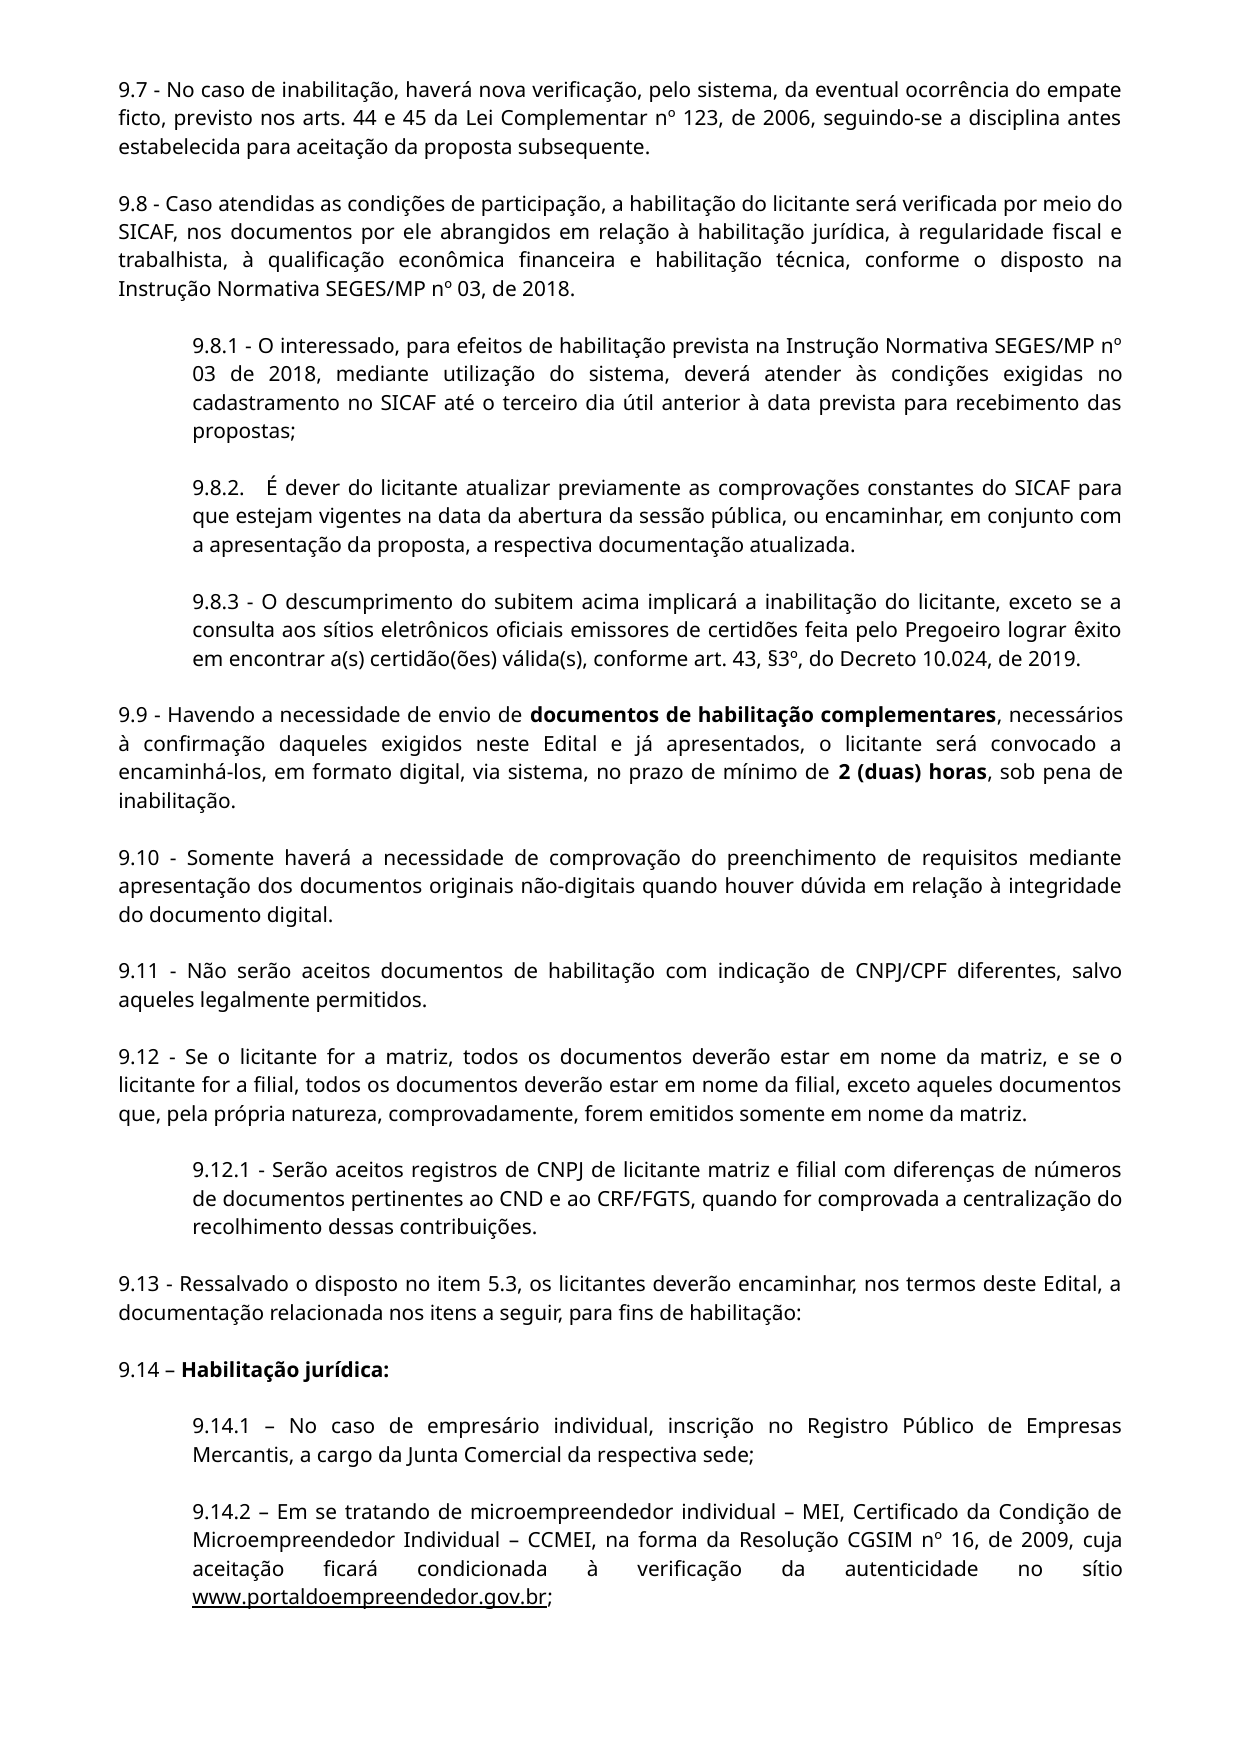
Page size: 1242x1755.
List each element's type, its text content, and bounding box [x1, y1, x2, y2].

list 9.10 - Somente haverá a necessidade de comprovação do preenchimento de requisitos mediante apresentação dos documentos originais não-digitais quando houver dúvida em relação à integridade do documento digital. [118, 843, 1123, 928]
list 9.7 - No caso de inabilitação, haverá nova verificação, pelo sistema, da eventual ocorrência do empate ficto, previsto nos arts. 44 e 45 da Lei Complementar nº 123, de 2006, seguindo-se a disciplina antes estabelecida para aceitação da proposta subsequente. [118, 75, 1123, 160]
list 9.11 - Não serão aceitos documentos de habilitação com indicação de CNPJ/CPF diferentes, salvo aqueles legalmente permitidos. [118, 957, 1123, 1013]
list 9.8.3 - O descumprimento do subitem acima implicará a inabilitação do licitante, exceto se a consulta aos sítios eletrônicos oficiais emissores de certidões feita pelo Pregoeiro lograr êxito em encontrar a(s) certidão(ões) válida(s), conforme art. 43, §3º, do Decreto 10.024, de 2019. [192, 587, 1123, 672]
list 9.13 - Ressalvado o disposto no item 5.3, os licitantes deverão encaminhar, nos termos deste Edital, a documentação relacionada nos itens a seguir, para fins de habilitação: [118, 1269, 1123, 1326]
list 9.8.1 - O interessado, para efeitos de habilitação prevista na Instrução Normativa SEGES/MP nº 03 de 2018, mediante utilização do sistema, deverá atender às condições exigidas no cadastramento no SICAF até o terceiro dia útil anterior à data prevista para recebimento das propostas; [192, 331, 1123, 445]
list 9.8.2. É dever do licitante atualizar previamente as comprovações constantes do SICAF para que estejam vigentes na data da abertura da sessão pública, ou encaminhar, em conjunto com a apresentação da proposta, a respectiva documentação atualizada. [192, 473, 1123, 558]
list 9.14.2 – Em se tratando de microempreendedor individual – MEI, Certificado da Condição de Microempreendedor Individual – CCMEI, na forma da Resolução CGSIM nº 16, de 2009, cuja aceitação ficará condicionada à verificação da autenticidade no sítio www.portaldoempreendedor.gov.br; [192, 1497, 1123, 1611]
list 9.8 - Caso atendidas as condições de participação, a habilitação do licitante será verificada por meio do SICAF, nos documentos por ele abrangidos em relação à habilitação jurídica, à regularidade fiscal e trabalhista, à qualificação econômica financeira e habilitação técnica, conforme o disposto na Instrução Normativa SEGES/MP nº 03, de 2018. [118, 189, 1123, 302]
list 9.12.1 - Serão aceitos registros de CNPJ de licitante matriz e filial com diferenças de números de documentos pertinentes ao CND e ao CRF/FGTS, quando for comprovada a centralização do recolhimento dessas contribuições. [192, 1156, 1123, 1241]
list 9.12 - Se o licitante for a matriz, todos os documentos deverão estar em nome da matriz, e se o licitante for a filial, todos os documentos deverão estar em nome da filial, exceto aqueles documentos que, pela própria natureza, comprovadamente, forem emitidos somente em nome da matriz. [118, 1042, 1123, 1127]
text 9.14 – Habilitação jurídica: [118, 1355, 1123, 1383]
list 9.9 - Havendo a necessidade de envio de documentos de habilitação complementares, necessários à confirmação daqueles exigidos neste Edital e já apresentados, o licitante será convocado a encaminhá-los, em formato digital, via sistema, no prazo de mínimo de 2 (duas) horas, sob pena de inabilitação. [118, 701, 1123, 814]
list 9.14.1 – No caso de empresário individual, inscrição no Registro Público de Empresas Mercantis, a cargo da Junta Comercial da respectiva sede; [192, 1412, 1123, 1468]
